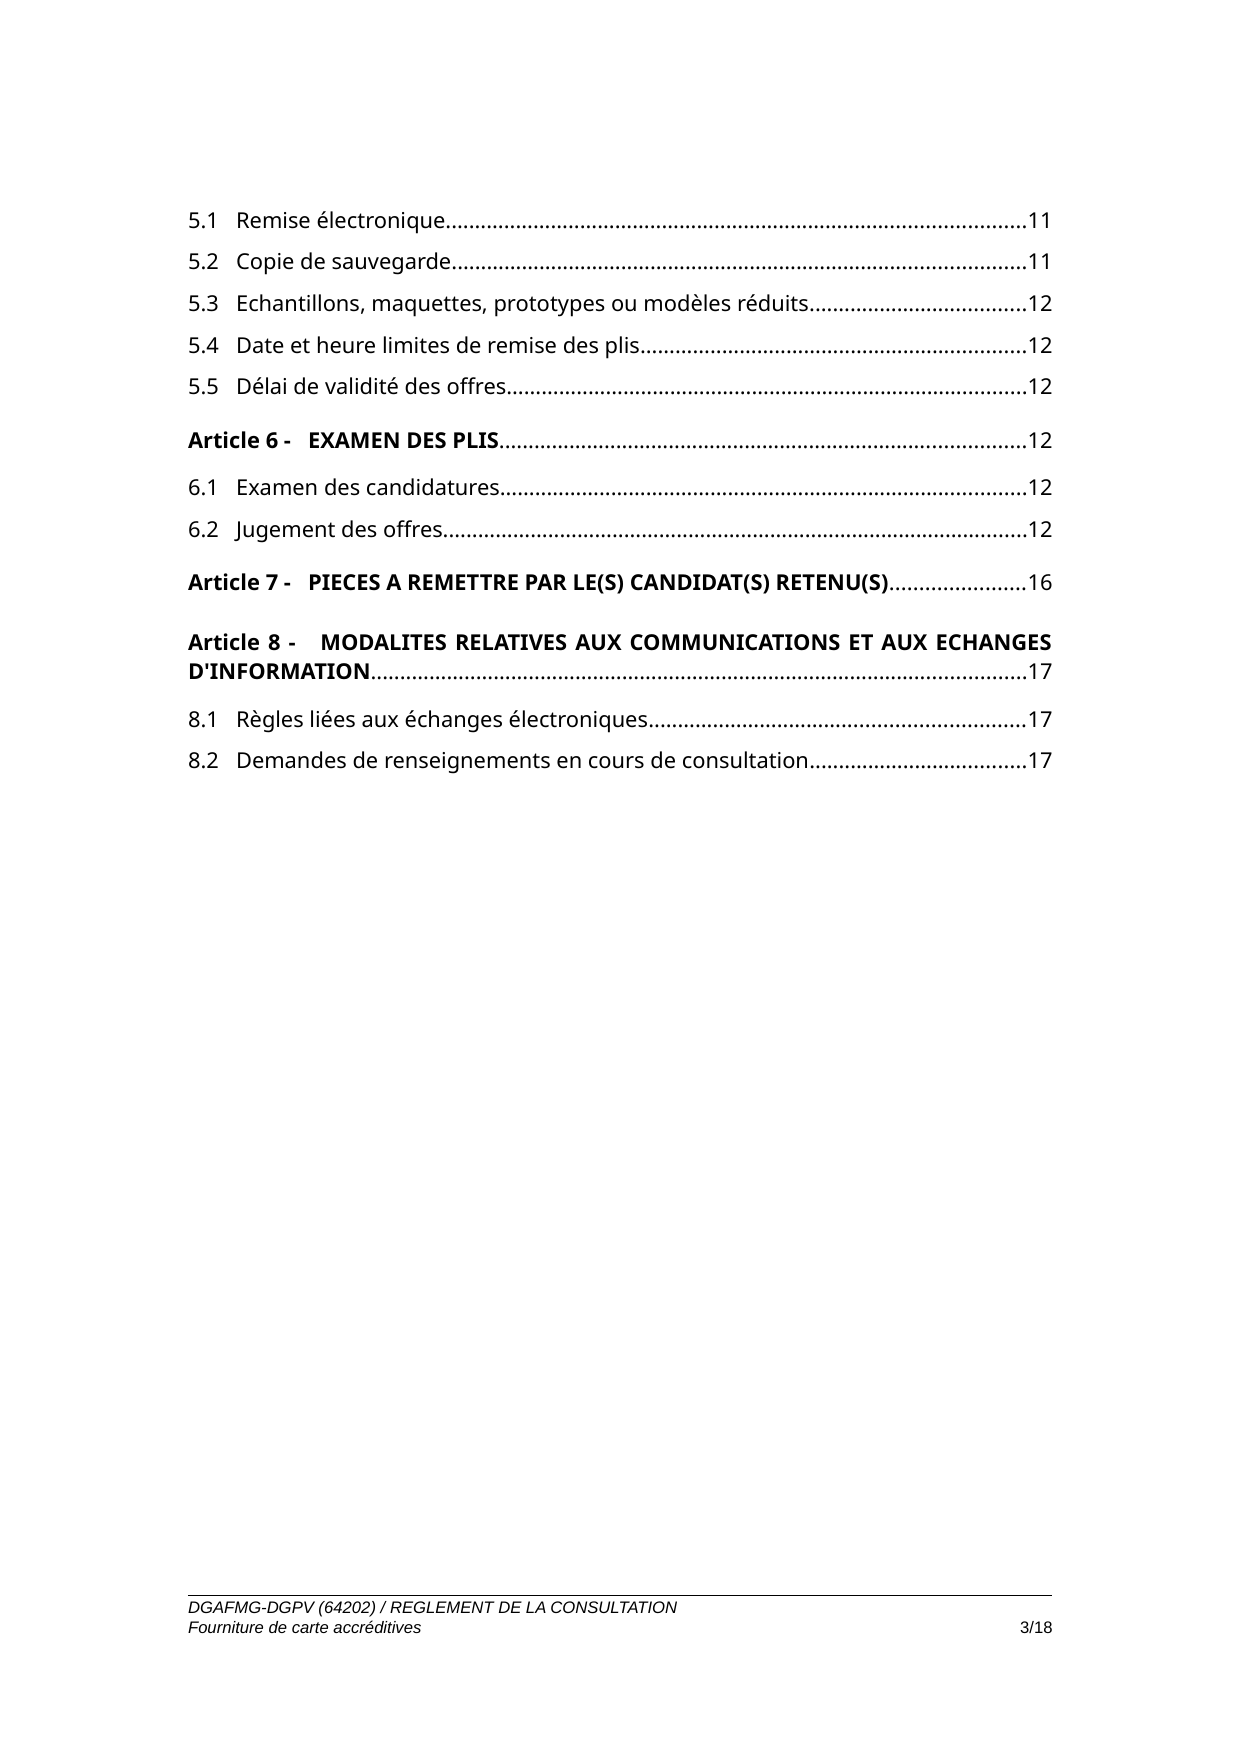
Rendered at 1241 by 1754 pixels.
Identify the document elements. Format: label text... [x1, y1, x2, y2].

text 5.1 Remise électronique 11 [188, 204, 1052, 234]
text 5.5 Délai de validité des offres 12 [188, 371, 1052, 401]
text 5.3 Echantillons, maquettes, prototypes ou modèles réduits 12 [188, 288, 1052, 318]
text 6.1 Examen des candidatures 12 [188, 472, 1052, 502]
text 8.1 Règles liées aux échanges électroniques 17 [188, 704, 1052, 734]
text 6.2 Jugement des offres 12 [188, 514, 1052, 544]
text 5.2 Copie de sauvegarde 11 [188, 246, 1052, 276]
text 5.4 Date et heure limites de remise des plis 12 [188, 329, 1052, 359]
text 8.2 Demandes de renseignements en cours de consultation 17 [188, 746, 1052, 775]
text Article 7 - PIECES A REMETTRE PAR LE(S) CANDIDAT(S) RETENU(S) 16 [188, 567, 1052, 597]
text Article 6 - EXAMEN DES PLIS 12 [188, 425, 1052, 454]
text Article 8 - MODALITES RELATIVES AUX COMMUNICATIONS ET AUX ECHANGES D'INFORMATION 17 [188, 627, 1052, 686]
